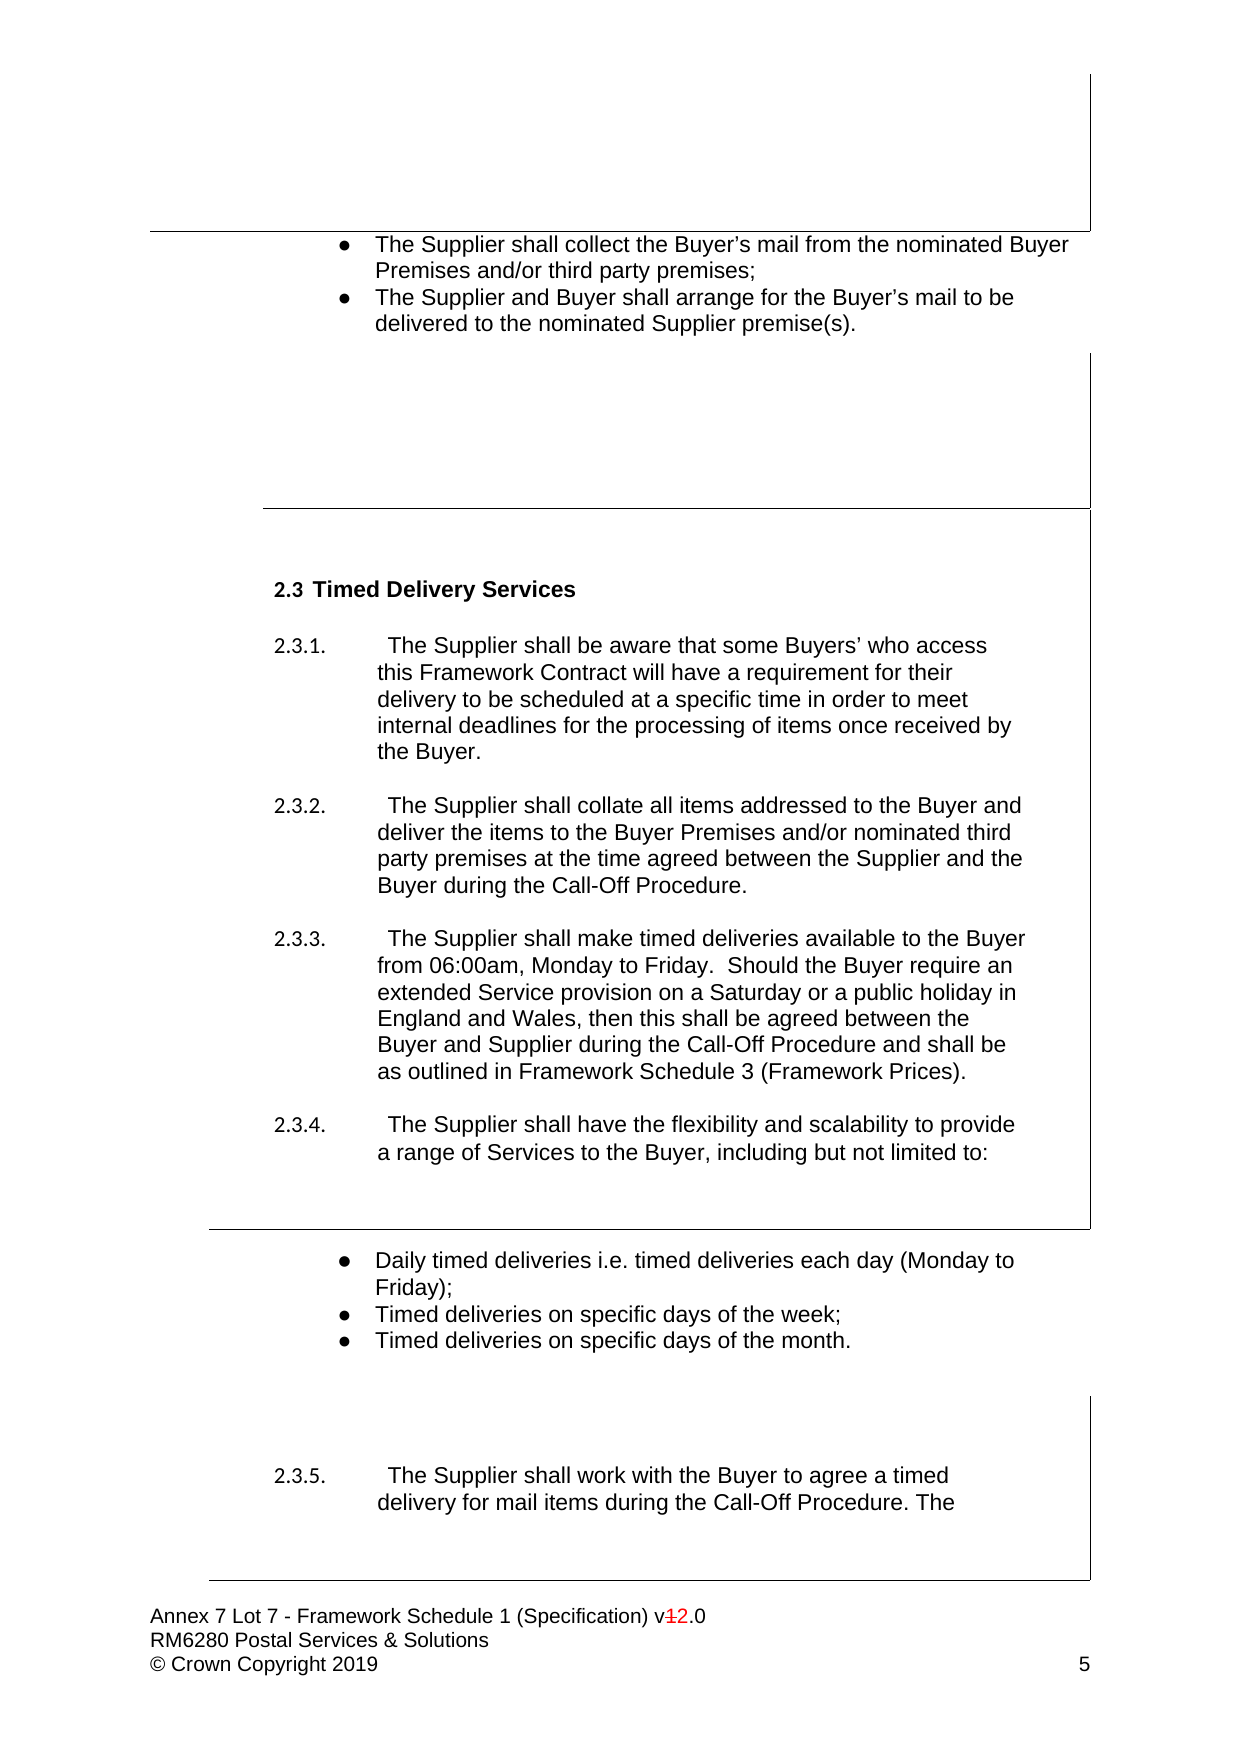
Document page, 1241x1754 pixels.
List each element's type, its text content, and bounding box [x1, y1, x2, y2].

list Timed deliveries on specific days of the week; [337, 1301, 1090, 1327]
list The Supplier shall collate all items addressed to the Buyer and deliver the items to the Buyer Premises and/or nominated third party premises at the time agreed between the Supplier and the Buyer during the Call-Off Procedure. [209, 791, 1090, 898]
list Daily timed deliveries i.e. timed deliveries each day (Monday to Friday); [337, 1246, 1090, 1301]
list The Supplier and Buyer shall arrange for the Buyer’s mail to be delivered to the nominated Supplier premise(s). [337, 284, 1090, 336]
list The Supplier shall be aware that some Buyers’ who access this Framework Contract will have a requirement for their delivery to be scheduled at a specific time in order to meet internal deadlines for the processing of items once received by the Buyer. [209, 631, 1090, 764]
list The Supplier shall work with the Buyer to agree a timed delivery for mail items during the Call-Off Procedure. The [209, 1396, 1090, 1580]
list The Supplier shall collect the Buyer’s mail from the nominated Buyer Premises and/or third party premises; [337, 231, 1090, 284]
list The Supplier shall have the flexibility and scalability to provide a range of Services to the Buyer, including but not limited to: [209, 1111, 1090, 1229]
list Timed deliveries on specific days of the month. [337, 1327, 1090, 1353]
list The Supplier shall make timed deliveries available to the Buyer from 06:00am, Monday to Friday. Should the Buyer require an extended Service provision on a Saturday or a public holiday in England and Wales, then this shall be agreed between the Buyer and Supplier during the Call-Off Procedure and shall be as outlined in Framework Schedule 3 (Framework Prices). [209, 924, 1090, 1084]
list Timed Delivery Services [209, 510, 1090, 603]
